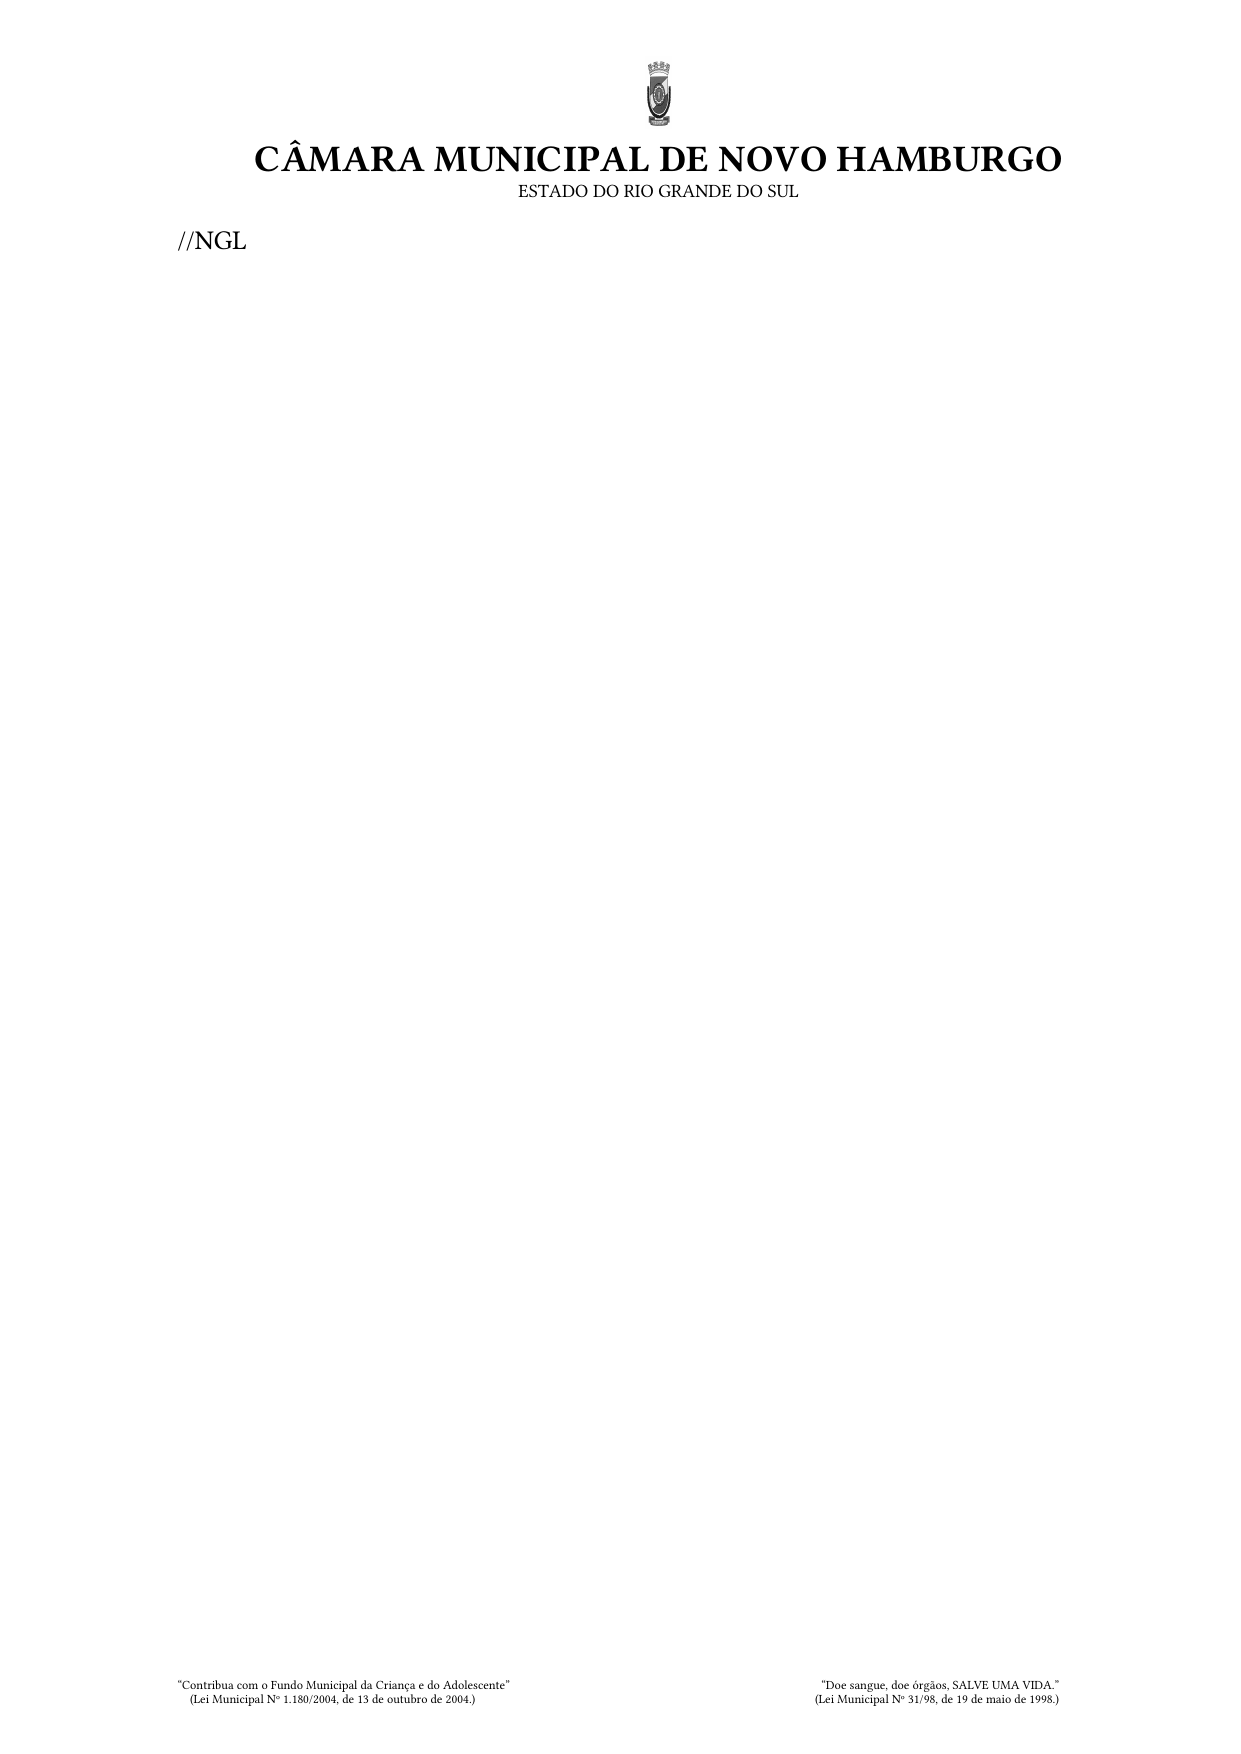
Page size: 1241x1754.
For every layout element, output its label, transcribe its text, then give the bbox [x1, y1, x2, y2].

text //NGL [177, 226, 1140, 256]
